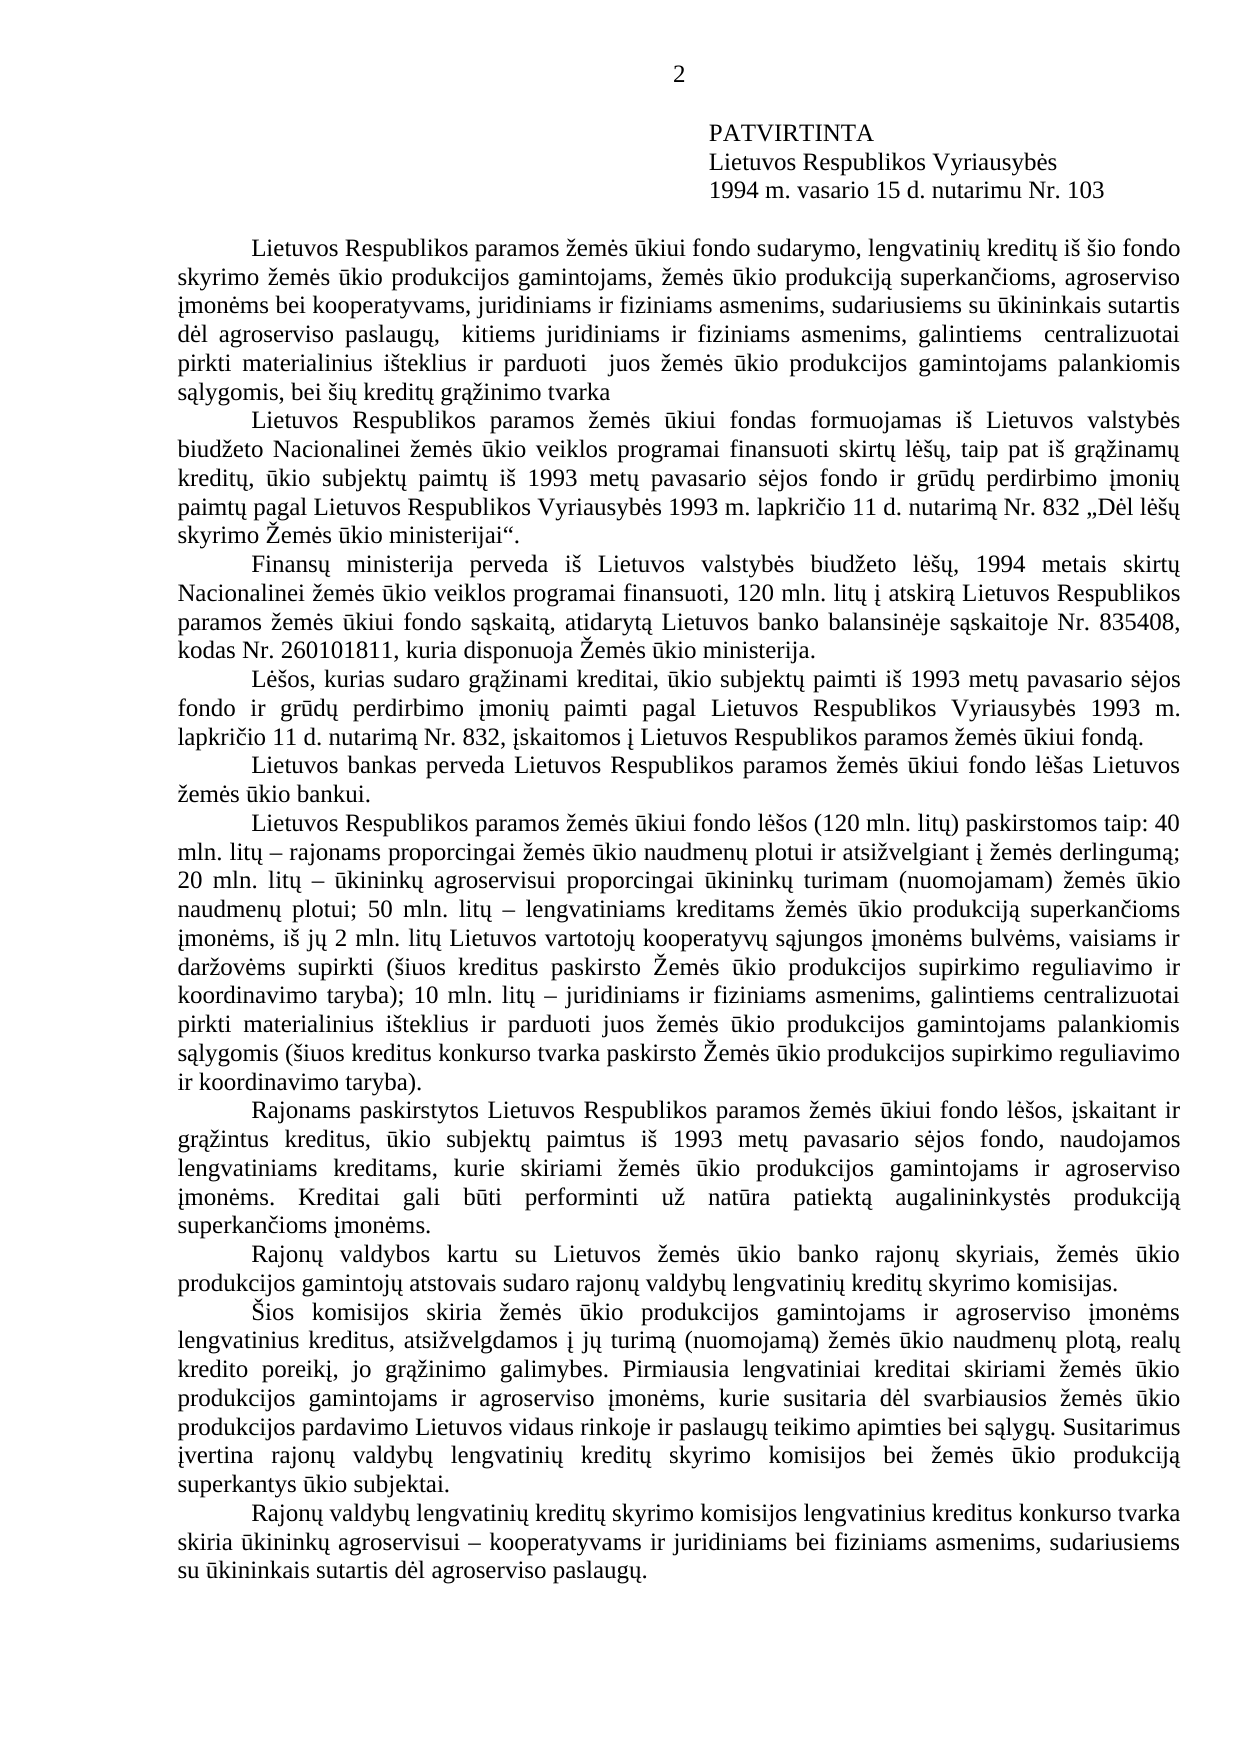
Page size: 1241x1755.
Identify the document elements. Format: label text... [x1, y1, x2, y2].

text Lietuvos Respublikos paramos žemės ūkiui fondo lėšos (120 mln. litų) paskirstomos taip: 40 mln. litų – rajonams proporcingai žemės ūkio naudmenų plotui ir atsižvelgiant į žemės derlingumą; 20 mln. litų – ūkininkų agroservisui proporcingai ūkininkų turimam (nuomojamam) žemės ūkio naudmenų plotui; 50 mln. litų – lengvatiniams kreditams žemės ūkio produkciją superkančioms įmonėms, iš jų 2 mln. litų Lietuvos vartotojų kooperatyvų sąjungos įmonėms bulvėms, vaisiams ir daržovėms supirkti (šiuos kreditus paskirsto Žemės ūkio produkcijos supirkimo reguliavimo ir koordinavimo taryba); 10 mln. litų – juridiniams ir fiziniams asmenims, galintiems centralizuotai pirkti materialinius išteklius ir parduoti juos žemės ūkio produkcijos gamintojams palankiomis sąlygomis (šiuos kreditus konkurso tvarka paskirsto Žemės ūkio produkcijos supirkimo reguliavimo ir koordinavimo taryba). [177, 808, 1181, 1096]
text Lietuvos bankas perveda Lietuvos Respublikos paramos žemės ūkiui fondo lėšas Lietuvos žemės ūkio bankui. [177, 751, 1181, 808]
text Finansų ministerija perveda iš Lietuvos valstybės biudžeto lėšų, 1994 metais skirtų Nacionalinei žemės ūkio veiklos programai finansuoti, 120 mln. litų į atskirą Lietuvos Respublikos paramos žemės ūkiui fondo sąskaitą, atidarytą Lietuvos banko balansinėje sąskaitoje Nr. 835408, kodas Nr. 260101811, kuria disponuoja Žemės ūkio ministerija. [177, 549, 1181, 664]
text Rajonų valdybų lengvatinių kreditų skyrimo komisijos lengvatinius kreditus konkurso tvarka skiria ūkininkų agroservisui – kooperatyvams ir juridiniams bei fiziniams asmenims, sudariusiems su ūkininkais sutartis dėl agroserviso paslaugų. [177, 1498, 1181, 1584]
text Lietuvos Respublikos Vyriausybės [177, 147, 1181, 176]
text Šios komisijos skiria žemės ūkio produkcijos gamintojams ir agroserviso įmonėms lengvatinius kreditus, atsižvelgdamos į jų turimą (nuomojamą) žemės ūkio naudmenų plotą, realų kredito poreikį, jo grąžinimo galimybes. Pirmiausia lengvatiniai kreditai skiriami žemės ūkio produkcijos gamintojams ir agroserviso įmonėms, kurie susitaria dėl svarbiausios žemės ūkio produkcijos pardavimo Lietuvos vidaus rinkoje ir paslaugų teikimo apimties bei sąlygų. Susitarimus įvertina rajonų valdybų lengvatinių kreditų skyrimo komisijos bei žemės ūkio produkciją superkantys ūkio subjektai. [177, 1297, 1181, 1498]
text Lėšos, kurias sudaro grąžinami kreditai, ūkio subjektų paimti iš 1993 metų pavasario sėjos fondo ir grūdų perdirbimo įmonių paimti pagal Lietuvos Respublikos Vyriausybės 1993 m. lapkričio 11 d. nutarimą Nr. 832, įskaitomos į Lietuvos Respublikos paramos žemės ūkiui fondą. [177, 664, 1181, 751]
text Lietuvos Respublikos paramos žemės ūkiui fondo sudarymo, lengvatinių kreditų iš šio fondo skyrimo žemės ūkio produkcijos gamintojams, žemės ūkio produkciją superkančioms, agroserviso įmonėms bei kooperatyvams, juridiniams ir fiziniams asmenims, sudariusiems su ūkininkais sutartis dėl agroserviso paslaugų, kitiems juridiniams ir fiziniams asmenims, galintiems centralizuotai pirkti materialinius išteklius ir parduoti juos žemės ūkio produkcijos gamintojams palankiomis sąlygomis, bei šių kreditų grąžinimo tvarka [177, 233, 1181, 406]
text Lietuvos Respublikos paramos žemės ūkiui fondas formuojamas iš Lietuvos valstybės biudžeto Nacionalinei žemės ūkio veiklos programai finansuoti skirtų lėšų, taip pat iš grąžinamų kreditų, ūkio subjektų paimtų iš 1993 metų pavasario sėjos fondo ir grūdų perdirbimo įmonių paimtų pagal Lietuvos Respublikos Vyriausybės 1993 m. lapkričio 11 d. nutarimą Nr. 832 „Dėl lėšų skyrimo Žemės ūkio ministerijai“. [177, 406, 1181, 549]
text PATVIRTINTA [709, 118, 1181, 147]
text 1994 m. vasario 15 d. nutarimu Nr. 103 [177, 176, 1181, 204]
text Rajonų valdybos kartu su Lietuvos žemės ūkio banko rajonų skyriais, žemės ūkio produkcijos gamintojų atstovais sudaro rajonų valdybų lengvatinių kreditų skyrimo komisijas. [177, 1239, 1181, 1297]
text Rajonams paskirstytos Lietuvos Respublikos paramos žemės ūkiui fondo lėšos, įskaitant ir grąžintus kreditus, ūkio subjektų paimtus iš 1993 metų pavasario sėjos fondo, naudojamos lengvatiniams kreditams, kurie skiriami žemės ūkio produkcijos gamintojams ir agroserviso įmonėms. Kreditai gali būti performinti už natūra patiektą augalininkystės produkciją superkančioms įmonėms. [177, 1096, 1181, 1239]
